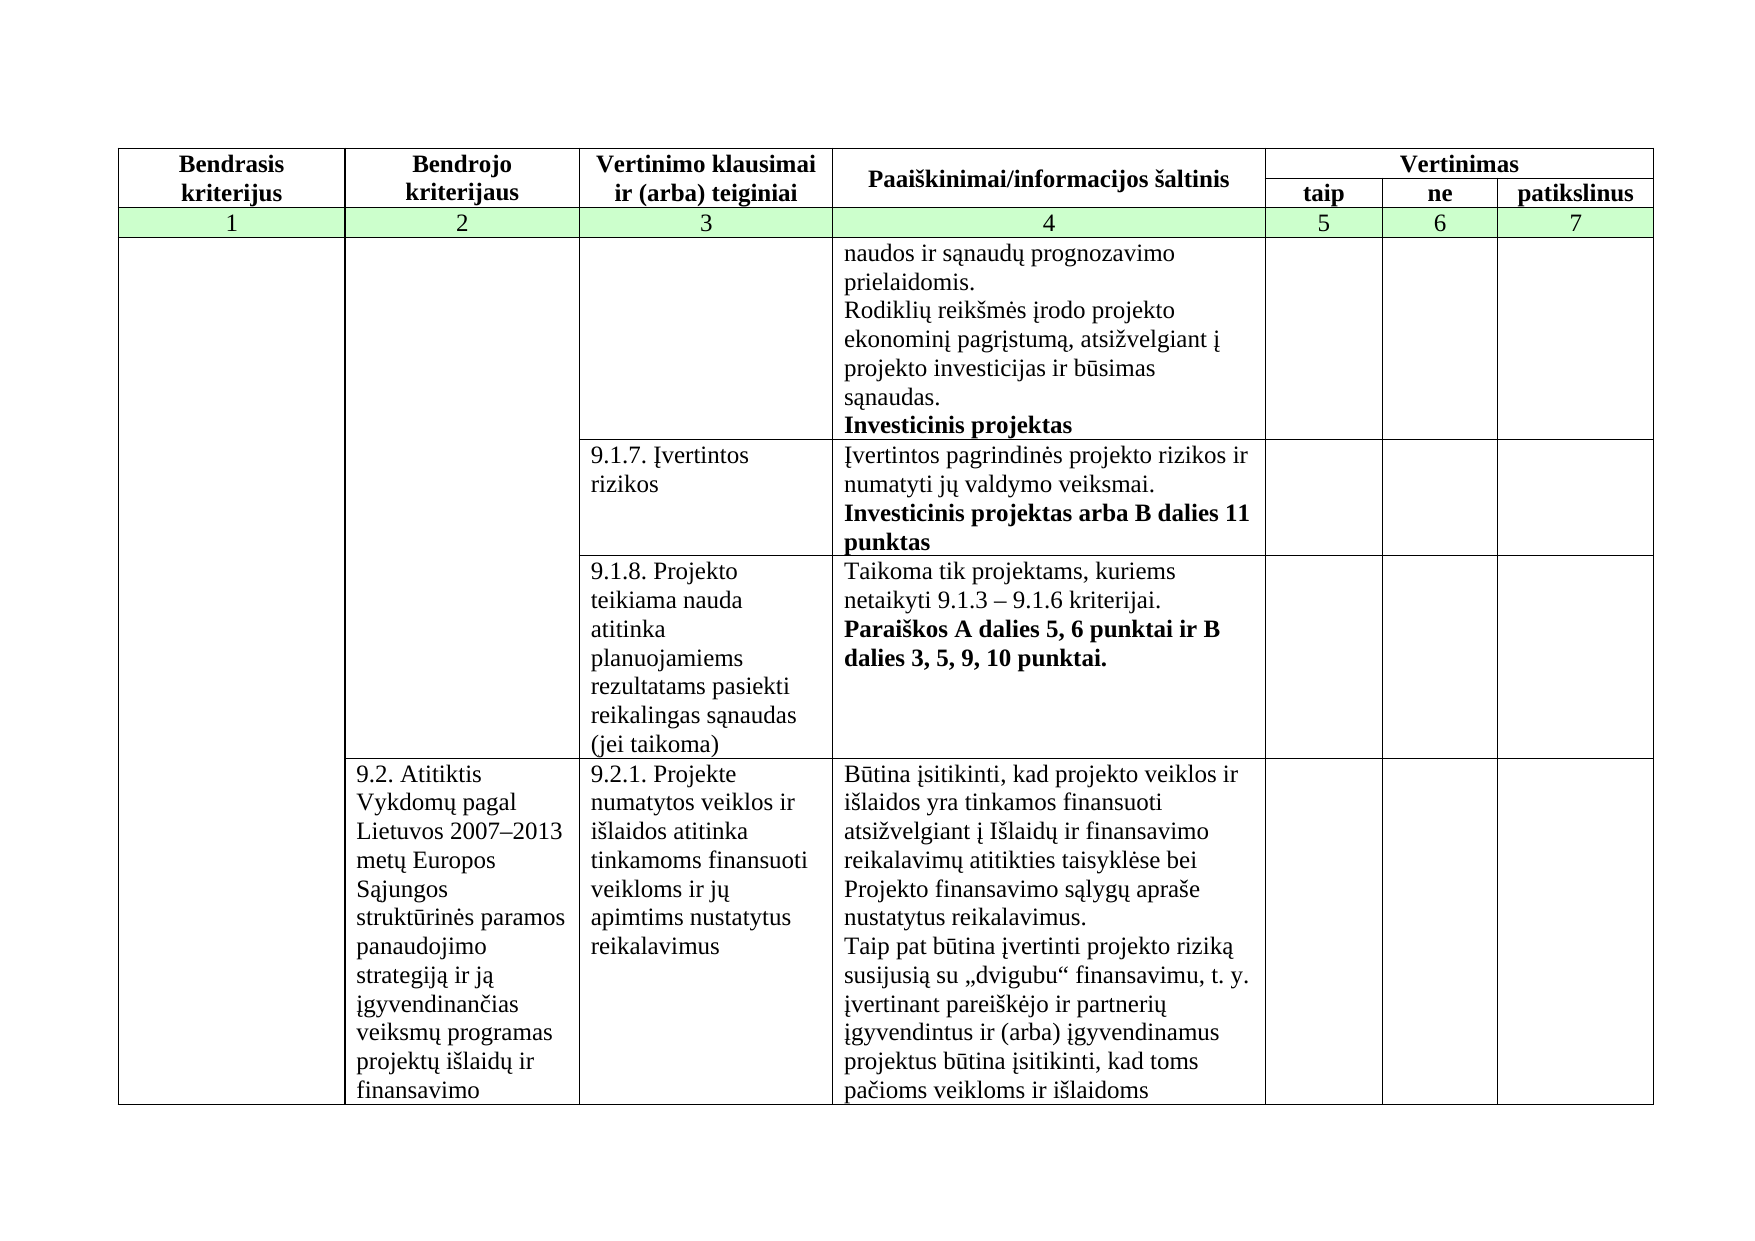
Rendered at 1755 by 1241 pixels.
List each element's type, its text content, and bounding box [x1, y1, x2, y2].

table_cell [1498, 759, 1653, 1104]
table_cell [1266, 238, 1382, 439]
table_cell naudos ir sąnaudų prognozavimo prielaidomis. Rodiklių reikšmės įrodo projekto ekonominį pagrįstumą, atsižvelgiant į projekto investicijas ir būsimas sąnaudas. Investicinis projektas [833, 238, 1265, 439]
table_header Vertinimo klausimai ir (arba) teiginiai [580, 149, 832, 207]
table_cell 6 [1383, 208, 1497, 237]
table_cell [1383, 556, 1497, 758]
table_cell 7 [1498, 208, 1653, 237]
table_header Paaiškinimai/informacijos šaltinis [833, 149, 1265, 207]
table_cell 9.1.7. Įvertintos rizikos [580, 440, 832, 555]
table_cell Būtina įsitikinti, kad projekto veiklos ir išlaidos yra tinkamos finansuoti atsižvelgiant į Išlaidų ir finansavimo reikalavimų atitikties taisyklėse bei Projekto finansavimo sąlygų apraše nustatytus reikalavimus. Taip pat būtina įvertinti projekto riziką susijusią su „dvigubu“ finansavimu, t. y. įvertinant pareiškėjo ir partnerių įgyvendintus ir (arba) įgyvendinamus projektus būtina įsitikinti, kad toms pačioms veikloms ir išlaidoms [833, 759, 1265, 1104]
table_cell [1383, 440, 1497, 555]
table_cell 9.1.8. Projekto teikiama nauda atitinka planuojamiems rezultatams pasiekti reikalingas sąnaudas (jei taikoma) [580, 556, 832, 758]
table_cell ne [1383, 179, 1497, 207]
table_cell 3 [580, 208, 832, 237]
table_cell 5 [1266, 208, 1382, 237]
table_cell [119, 238, 344, 1104]
table_header Bendrasis kriterijus [119, 149, 344, 207]
table_cell [1498, 440, 1653, 555]
table_cell 9.2.1. Projekte numatytos veiklos ir išlaidos atitinka tinkamoms finansuoti veikloms ir jų apimtims nustatytus reikalavimus [580, 759, 832, 1104]
table_cell [1266, 440, 1382, 555]
table_cell 2 [346, 208, 579, 237]
table_cell [1266, 556, 1382, 758]
table_cell [1498, 238, 1653, 439]
table_cell [1383, 238, 1497, 439]
table_cell [1498, 556, 1653, 758]
table_header Vertinimas [1266, 149, 1653, 177]
table_cell [346, 238, 579, 758]
table_cell [1266, 759, 1382, 1104]
table_cell [580, 238, 832, 439]
table_cell Taikoma tik projektams, kuriems netaikyti 9.1.3 – 9.1.6 kriterijai. Paraiškos A dalies 5, 6 punktai ir B dalies 3, 5, 9, 10 punktai. [833, 556, 1265, 758]
table_cell taip [1266, 179, 1382, 207]
table_cell 1 [119, 208, 344, 237]
table_cell 4 [833, 208, 1265, 237]
table_cell Įvertintos pagrindinės projekto rizikos ir numatyti jų valdymo veiksmai. Investicinis projektas arba B dalies 11 punktas [833, 440, 1265, 555]
table_cell patikslinus [1498, 179, 1653, 207]
table_cell 9.2. Atitiktis Vykdomų pagal Lietuvos 2007–2013 metų Europos Sąjungos struktūrinės paramos panaudojimo strategiją ir ją įgyvendinančias veiksmų programas projektų išlaidų ir finansavimo [346, 759, 579, 1104]
table_cell [1383, 759, 1497, 1104]
table_header Bendrojo kriterijaus vertinimo aspektai [346, 149, 579, 207]
